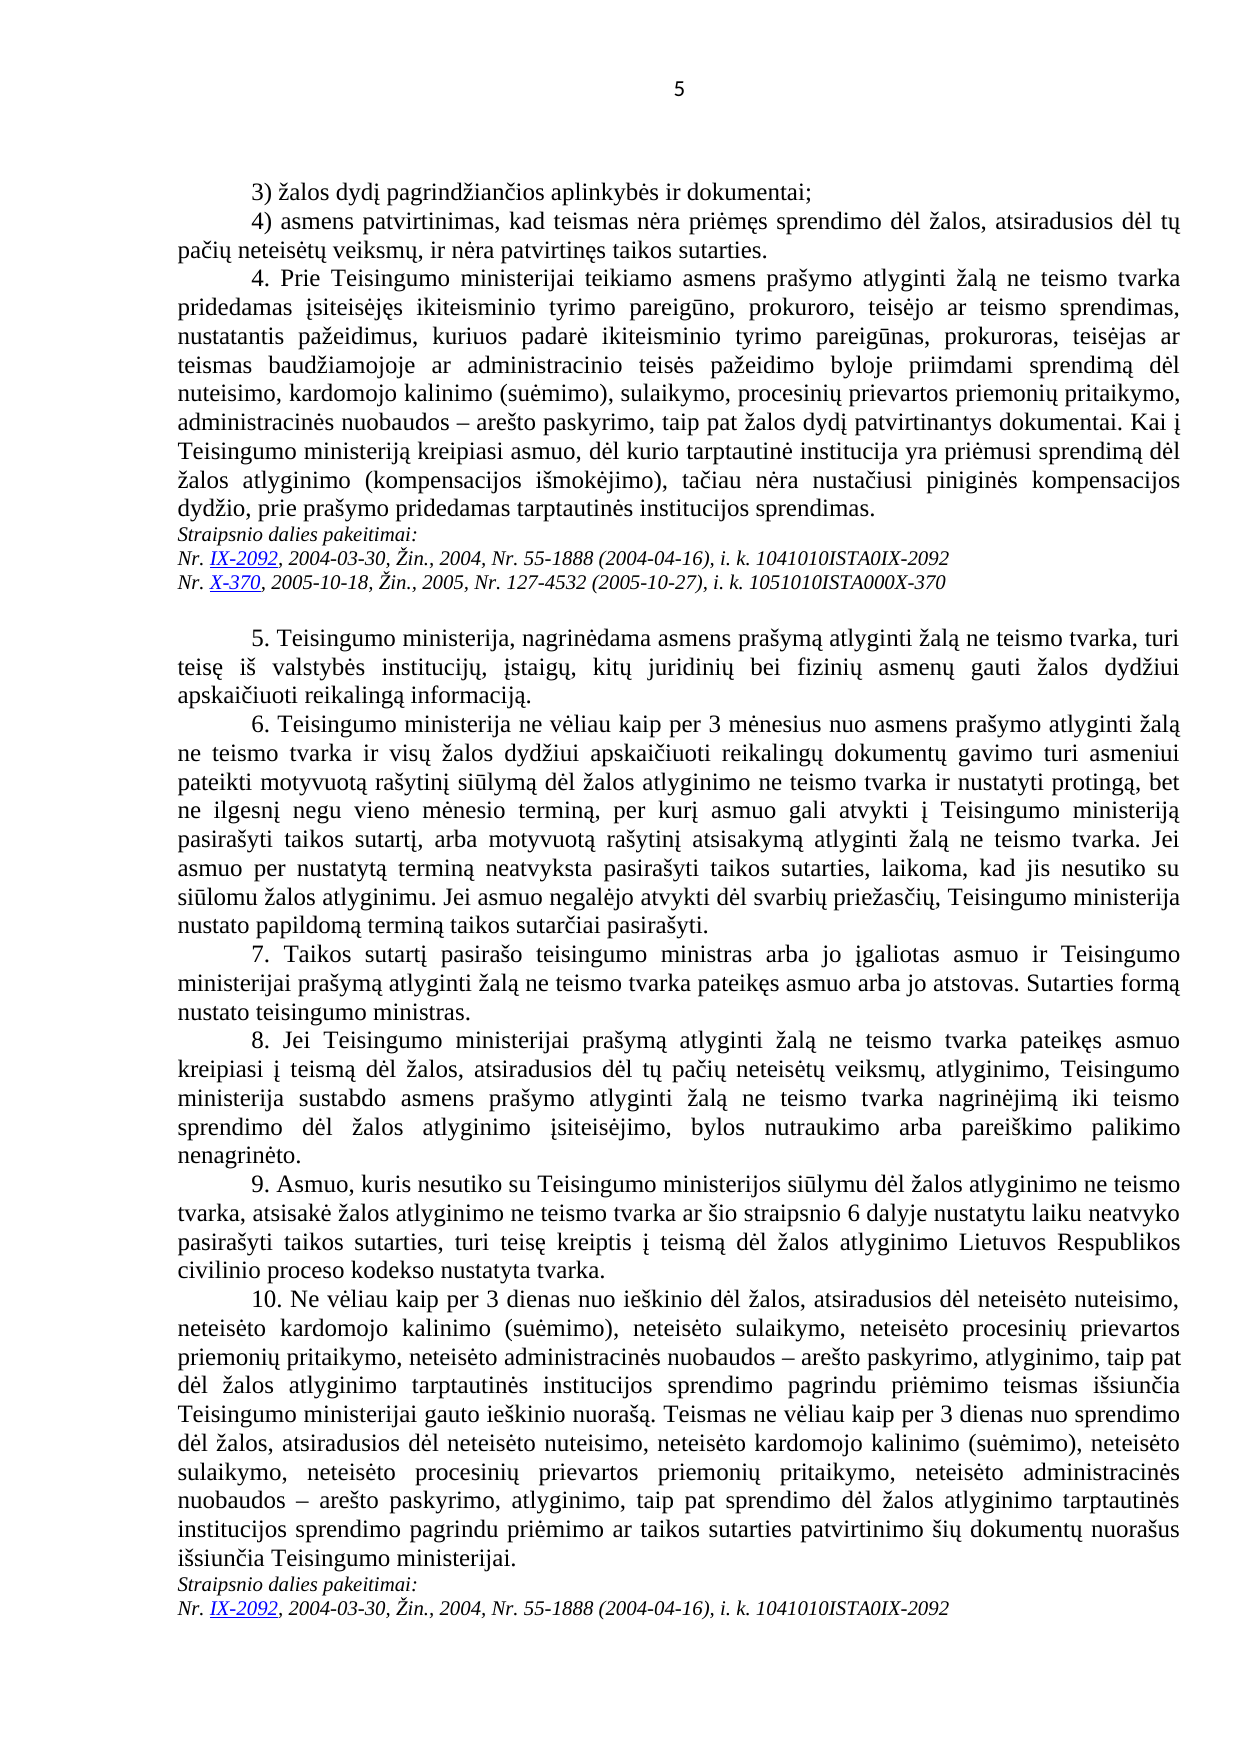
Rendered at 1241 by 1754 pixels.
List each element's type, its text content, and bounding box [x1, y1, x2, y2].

text 9. Asmuo, kuris nesutiko su Teisingumo ministerijos siūlymu dėl žalos atlyginimo ne teismo tvarka, atsisakė žalos atlyginimo ne teismo tvarka ar šio straipsnio 6 dalyje nustatytu laiku neatvyko pasirašyti taikos sutarties, turi teisę kreiptis į teismą dėl žalos atlyginimo Lietuvos Respublikos civilinio proceso kodekso nustatyta tvarka. [177, 1169, 1181, 1284]
text 3) žalos dydį pagrindžiančios aplinkybės ir dokumentai; [177, 177, 1181, 206]
text 6. Teisingumo ministerija ne vėliau kaip per 3 mėnesius nuo asmens prašymo atlyginti žalą ne teismo tvarka ir visų žalos dydžiui apskaičiuoti reikalingų dokumentų gavimo turi asmeniui pateikti motyvuotą rašytinį siūlymą dėl žalos atlyginimo ne teismo tvarka ir nustatyti protingą, bet ne ilgesnį negu vieno mėnesio terminą, per kurį asmuo gali atvykti į Teisingumo ministeriją pasirašyti taikos sutartį, arba motyvuotą rašytinį atsisakymą atlyginti žalą ne teismo tvarka. Jei asmuo per nustatytą terminą neatvyksta pasirašyti taikos sutarties, laikoma, kad jis nesutiko su siūlomu žalos atlyginimu. Jei asmuo negalėjo atvykti dėl svarbių priežasčių, Teisingumo ministerija nustato papildomą terminą taikos sutarčiai pasirašyti. [177, 709, 1181, 939]
text Straipsnio dalies pakeitimai: [177, 1572, 1181, 1596]
text 4. Prie Teisingumo ministerijai teikiamo asmens prašymo atlyginti žalą ne teismo tvarka pridedamas įsiteisėjęs ikiteisminio tyrimo pareigūno, prokuroro, teisėjo ar teismo sprendimas, nustatantis pažeidimus, kuriuos padarė ikiteisminio tyrimo pareigūnas, prokuroras, teisėjas ar teismas baudžiamojoje ar administracinio teisės pažeidimo byloje priimdami sprendimą dėl nuteisimo, kardomojo kalinimo (suėmimo), sulaikymo, procesinių prievartos priemonių pritaikymo, administracinės nuobaudos – arešto paskyrimo, taip pat žalos dydį patvirtinantys dokumentai. Kai į Teisingumo ministeriją kreipiasi asmuo, dėl kurio tarptautinė institucija yra priėmusi sprendimą dėl žalos atlyginimo (kompensacijos išmokėjimo), tačiau nėra nustačiusi piniginės kompensacijos dydžio, prie prašymo pridedamas tarptautinės institucijos sprendimas. [177, 263, 1181, 522]
text 7. Taikos sutartį pasirašo teisingumo ministras arba jo įgaliotas asmuo ir Teisingumo ministerijai prašymą atlyginti žalą ne teismo tvarka pateikęs asmuo arba jo atstovas. Sutarties formą nustato teisingumo ministras. [177, 939, 1181, 1026]
text 10. Ne vėliau kaip per 3 dienas nuo ieškinio dėl žalos, atsiradusios dėl neteisėto nuteisimo, neteisėto kardomojo kalinimo (suėmimo), neteisėto sulaikymo, neteisėto procesinių prievartos priemonių pritaikymo, neteisėto administracinės nuobaudos – arešto paskyrimo, atlyginimo, taip pat dėl žalos atlyginimo tarptautinės institucijos sprendimo pagrindu priėmimo teismas išsiunčia Teisingumo ministerijai gauto ieškinio nuorašą. Teismas ne vėliau kaip per 3 dienas nuo sprendimo dėl žalos, atsiradusios dėl neteisėto nuteisimo, neteisėto kardomojo kalinimo (suėmimo), neteisėto sulaikymo, neteisėto procesinių prievartos priemonių pritaikymo, neteisėto administracinės nuobaudos – arešto paskyrimo, atlyginimo, taip pat sprendimo dėl žalos atlyginimo tarptautinės institucijos sprendimo pagrindu priėmimo ar taikos sutarties patvirtinimo šių dokumentų nuorašus išsiunčia Teisingumo ministerijai. [177, 1284, 1181, 1572]
text Straipsnio dalies pakeitimai: [177, 522, 1181, 546]
text Nr. IX-2092, 2004-03-30, Žin., 2004, Nr. 55-1888 (2004-04-16), i. k. 1041010ISTA0IX-2092 [177, 546, 1181, 570]
text 4) asmens patvirtinimas, kad teismas nėra priėmęs sprendimo dėl žalos, atsiradusios dėl tų pačių neteisėtų veiksmų, ir nėra patvirtinęs taikos sutarties. [177, 206, 1181, 263]
text Nr. X-370, 2005-10-18, Žin., 2005, Nr. 127-4532 (2005-10-27), i. k. 1051010ISTA000X-370 [177, 570, 1181, 594]
text 5. Teisingumo ministerija, nagrinėdama asmens prašymą atlyginti žalą ne teismo tvarka, turi teisę iš valstybės institucijų, įstaigų, kitų juridinių bei fizinių asmenų gauti žalos dydžiui apskaičiuoti reikalingą informaciją. [177, 623, 1181, 709]
text 8. Jei Teisingumo ministerijai prašymą atlyginti žalą ne teismo tvarka pateikęs asmuo kreipiasi į teismą dėl žalos, atsiradusios dėl tų pačių neteisėtų veiksmų, atlyginimo, Teisingumo ministerija sustabdo asmens prašymo atlyginti žalą ne teismo tvarka nagrinėjimą iki teismo sprendimo dėl žalos atlyginimo įsiteisėjimo, bylos nutraukimo arba pareiškimo palikimo nenagrinėto. [177, 1026, 1181, 1169]
text Nr. IX-2092, 2004-03-30, Žin., 2004, Nr. 55-1888 (2004-04-16), i. k. 1041010ISTA0IX-2092 [177, 1596, 1181, 1620]
